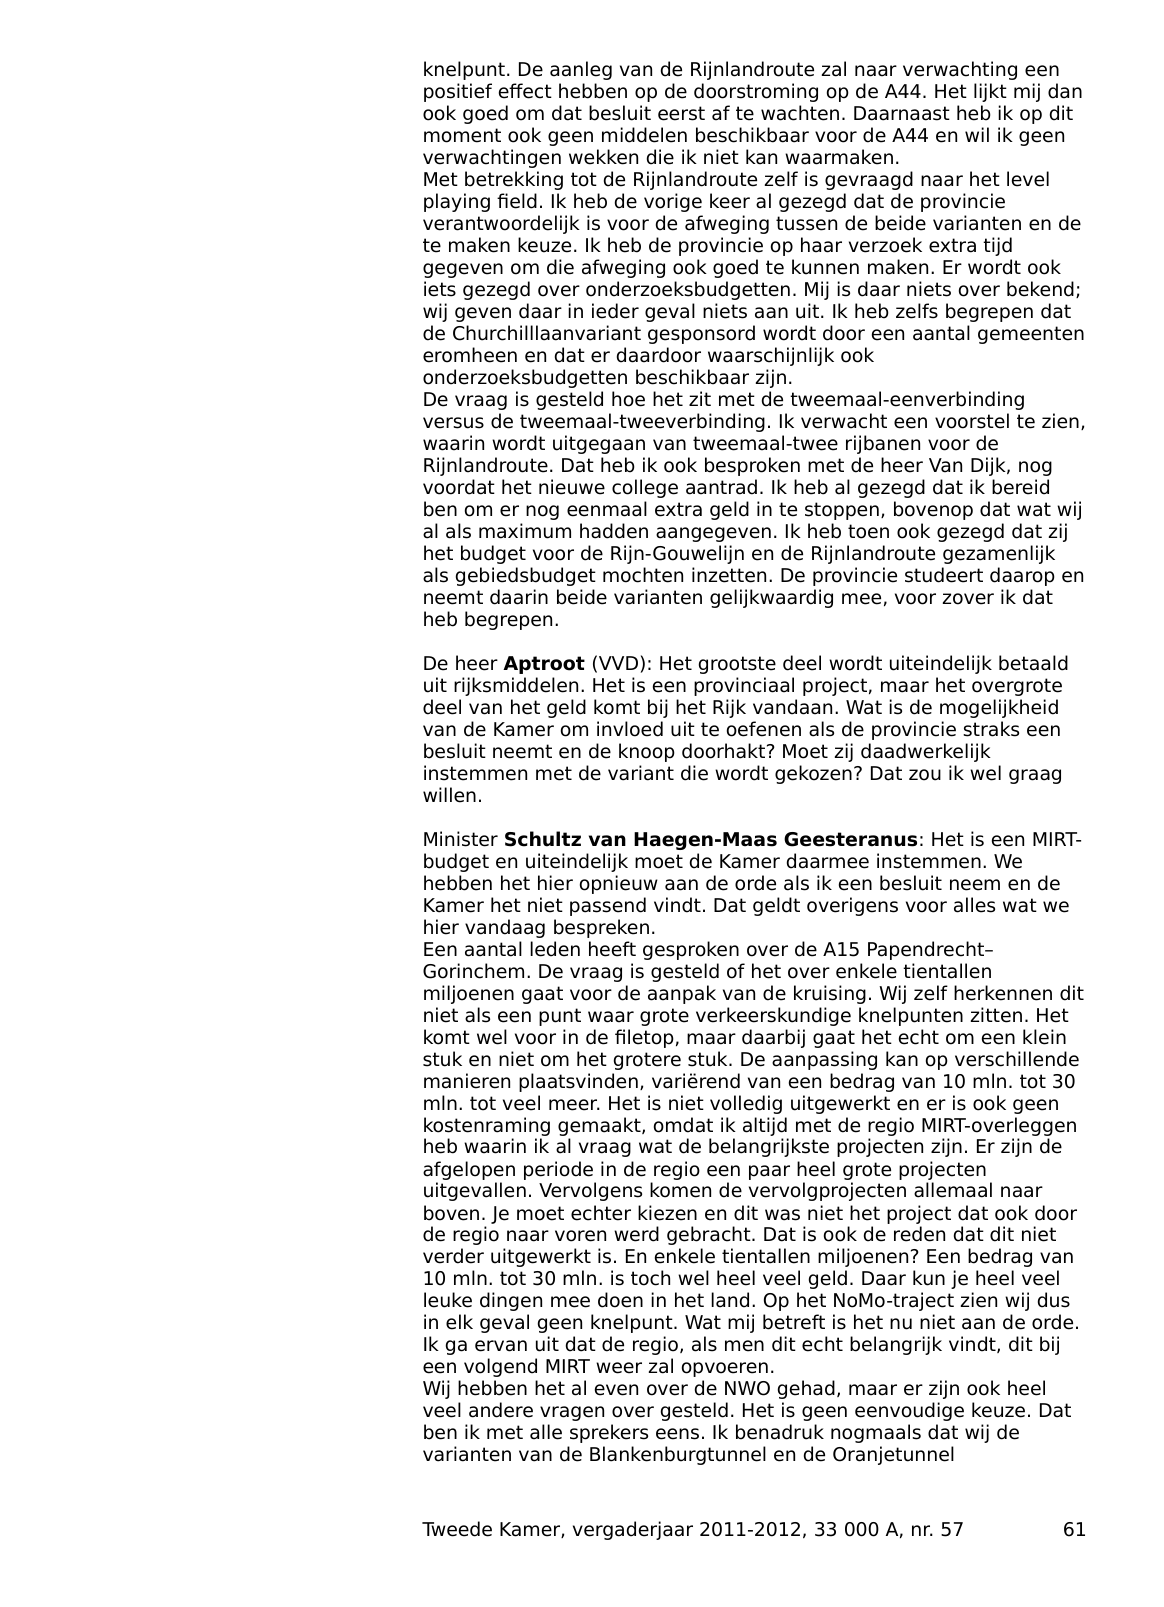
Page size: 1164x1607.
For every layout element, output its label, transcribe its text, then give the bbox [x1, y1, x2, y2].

text De heer Aptroot (VVD): Het grootste deel wordt uiteindelijk betaald uit rijksmiddelen. Het is een provinciaal project, maar het overgrote deel van het geld komt bij het Rijk vandaan. Wat is de mogelijkheid van de Kamer om invloed uit te oefenen als de provincie straks een besluit neemt en de knoop doorhakt? Moet zij daadwerkelijk instemmen met de variant die wordt gekozen? Dat zou ik wel graag willen. [422, 653, 1087, 807]
text Met betrekking tot de Rijnlandroute zelf is gevraagd naar het level playing field. Ik heb de vorige keer al gezegd dat de provincie verantwoordelijk is voor de afweging tussen de beide varianten en de te maken keuze. Ik heb de provincie op haar verzoek extra tijd gegeven om die afweging ook goed te kunnen maken. Er wordt ook iets gezegd over onderzoeksbudgetten. Mij is daar niets over bekend; wij geven daar in ieder geval niets aan uit. Ik heb zelfs begrepen dat de Churchilllaanvariant gesponsord wordt door een aantal gemeenten eromheen en dat er daardoor waarschijnlijk ook onderzoeksbudgetten beschikbaar zijn. [422, 169, 1087, 389]
text De vraag is gesteld hoe het zit met de tweemaal-eenverbinding versus de tweemaal-tweeverbinding. Ik verwacht een voorstel te zien, waarin wordt uitgegaan van tweemaal-twee rijbanen voor de Rijnlandroute. Dat heb ik ook besproken met de heer Van Dijk, nog voordat het nieuwe college aantrad. Ik heb al gezegd dat ik bereid ben om er nog eenmaal extra geld in te stoppen, bovenop dat wat wij al als maximum hadden aangegeven. Ik heb toen ook gezegd dat zij het budget voor de Rijn-Gouwelijn en de Rijnlandroute gezamenlijk als gebiedsbudget mochten inzetten. De provincie studeert daarop en neemt daarin beide varianten gelijkwaardig mee, voor zover ik dat heb begrepen. [422, 389, 1087, 631]
text Wij hebben het al even over de NWO gehad, maar er zijn ook heel veel andere vragen over gesteld. Het is geen eenvoudige keuze. Dat ben ik met alle sprekers eens. Ik benadruk nogmaals dat wij de varianten van de Blankenburgtunnel en de Oranjetunnel [422, 1378, 1087, 1466]
text knelpunt. De aanleg van de Rijnlandroute zal naar verwachting een positief effect hebben op de doorstroming op de A44. Het lijkt mij dan ook goed om dat besluit eerst af te wachten. Daarnaast heb ik op dit moment ook geen middelen beschikbaar voor de A44 en wil ik geen verwachtingen wekken die ik niet kan waarmaken. [422, 59, 1087, 169]
text Een aantal leden heeft gesproken over de A15 Papendrecht–Gorinchem. De vraag is gesteld of het over enkele tientallen miljoenen gaat voor de aanpak van de kruising. Wij zelf herkennen dit niet als een punt waar grote verkeerskundige knelpunten zitten. Het komt wel voor in de filetop, maar daarbij gaat het echt om een klein stuk en niet om het grotere stuk. De aanpassing kan op verschillende manieren plaatsvinden, variërend van een bedrag van 10 mln. tot 30 mln. tot veel meer. Het is niet volledig uitgewerkt en er is ook geen kostenraming gemaakt, omdat ik altijd met de regio MIRT-overleggen heb waarin ik al vraag wat de belangrijkste projecten zijn. Er zijn de afgelopen periode in de regio een paar heel grote projecten uitgevallen. Vervolgens komen de vervolgprojecten allemaal naar boven. Je moet echter kiezen en dit was niet het project dat ook door de regio naar voren werd gebracht. Dat is ook de reden dat dit niet verder uitgewerkt is. En enkele tientallen miljoenen? Een bedrag van 10 mln. tot 30 mln. is toch wel heel veel geld. Daar kun je heel veel leuke dingen mee doen in het land. Op het NoMo-traject zien wij dus in elk geval geen knelpunt. Wat mij betreft is het nu niet aan de orde. Ik ga ervan uit dat de regio, als men dit echt belangrijk vindt, dit bij een volgend MIRT weer zal opvoeren. [422, 939, 1087, 1378]
text Minister Schultz van Haegen-Maas Geesteranus: Het is een MIRT-budget en uiteindelijk moet de Kamer daarmee instemmen. We hebben het hier opnieuw aan de orde als ik een besluit neem en de Kamer het niet passend vindt. Dat geldt overigens voor alles wat we hier vandaag bespreken. [422, 829, 1087, 939]
